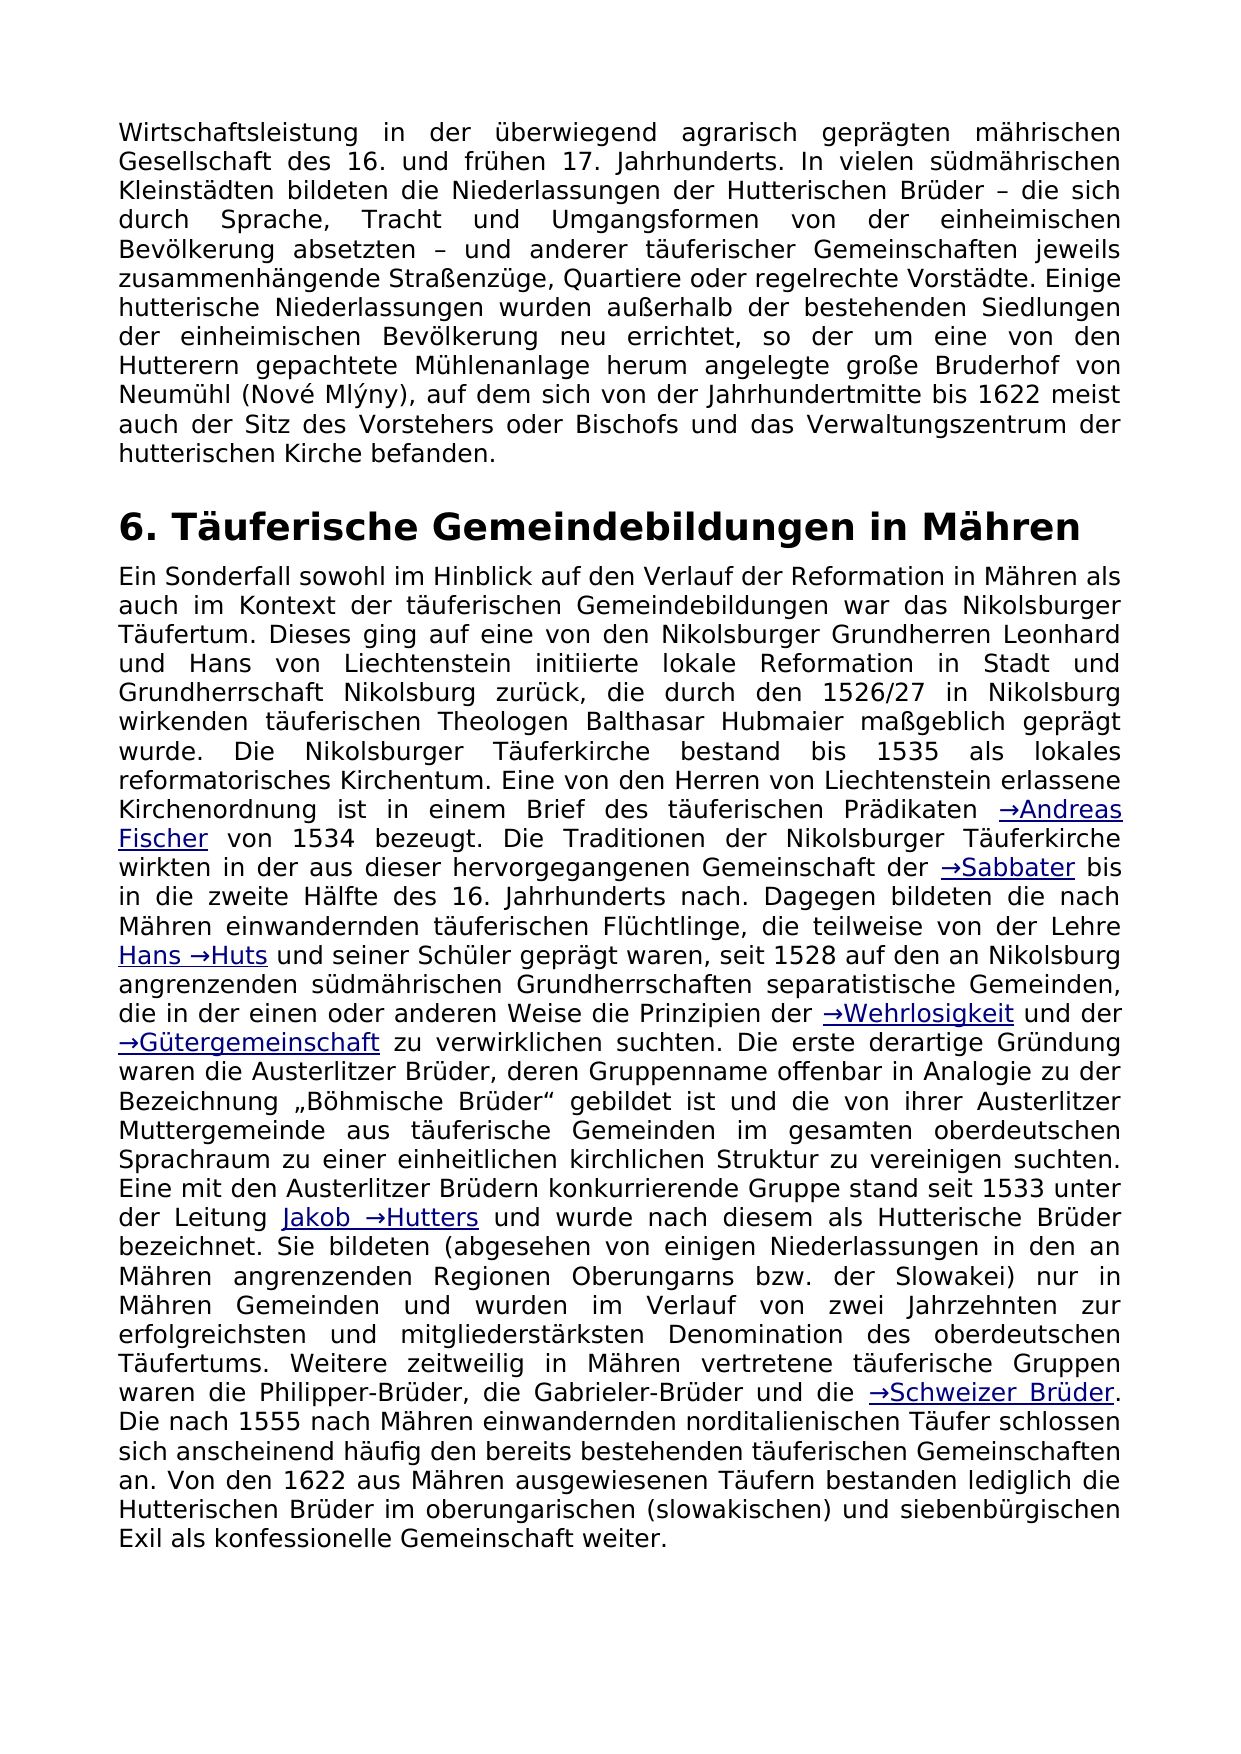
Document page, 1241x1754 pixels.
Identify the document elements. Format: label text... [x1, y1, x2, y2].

text Wirtschaftsleistung in der überwiegend agrarisch geprägten mährischen Gesellschaft des 16. und frühen 17. Jahrhunderts. In vielen südmährischen Kleinstädten bildeten die Niederlassungen der Hutterischen Brüder – die sich durch Sprache, Tracht und Umgangsformen von der einheimischen Bevölkerung absetzten – und anderer täuferischer Gemeinschaften jeweils zusammenhängende Straßenzüge, Quartiere oder regelrechte Vorstädte. Einige hutterische Niederlassungen wurden außerhalb der bestehenden Siedlungen der einheimischen Bevölkerung neu errichtet, so der um eine von den Hutterern gepachtete Mühlenanlage herum angelegte große Bruderhof von Neumühl (Nové Mlýny), auf dem sich von der Jahrhundertmitte bis 1622 meist auch der Sitz des Vorstehers oder Bischofs und das Verwaltungszentrum der hutterischen Kirche befanden. [118, 118, 1122, 468]
subtitle 6. Täuferische Gemeindebildungen in Mähren [118, 506, 1122, 549]
text Ein Sonderfall sowohl im Hinblick auf den Verlauf der Reformation in Mähren als auch im Kontext der täuferischen Gemeindebildungen war das Nikolsburger Täufertum. Dieses ging auf eine von den Nikolsburger Grundherren Leonhard und Hans von Liechtenstein initiierte lokale Reformation in Stadt und Grundherrschaft Nikolsburg zurück, die durch den 1526/27 in Nikolsburg wirkenden täuferischen Theologen Balthasar Hubmaier maßgeblich geprägt wurde. Die Nikolsburger Täuferkirche bestand bis 1535 als lokales reformatorisches Kirchentum. Eine von den Herren von Liechtenstein erlassene Kirchenordnung ist in einem Brief des täuferischen Prädikaten →Andreas Fischer von 1534 bezeugt. Die Traditionen der Nikolsburger Täuferkirche wirkten in der aus dieser hervorgegangenen Gemeinschaft der →Sabbater bis in die zweite Hälfte des 16. Jahrhunderts nach. Dagegen bildeten die nach Mähren einwandernden täuferischen Flüchtlinge, die teilweise von der Lehre Hans →Huts und seiner Schüler geprägt waren, seit 1528 auf den an Nikolsburg angrenzenden südmährischen Grundherrschaften separatistische Gemeinden, die in der einen oder anderen Weise die Prinzipien der →Wehrlosigkeit und der →Gütergemeinschaft zu verwirklichen suchten. Die erste derartige Gründung waren die Austerlitzer Brüder, deren Gruppenname offenbar in Analogie zu der Bezeichnung „Böhmische Brüder“ gebildet ist und die von ihrer Austerlitzer Muttergemeinde aus täuferische Gemeinden im gesamten oberdeutschen Sprachraum zu einer einheitlichen kirchlichen Struktur zu vereinigen suchten. Eine mit den Austerlitzer Brüdern konkurrierende Gruppe stand seit 1533 unter der Leitung Jakob →Hutters und wurde nach diesem als Hutterische Brüder bezeichnet. Sie bildeten (abgesehen von einigen Niederlassungen in den an Mähren angrenzenden Regionen Oberungarns bzw. der Slowakei) nur in Mähren Gemeinden und wurden im Verlauf von zwei Jahrzehnten zur erfolgreichsten und mitgliederstärksten Denomination des oberdeutschen Täufertums. Weitere zeitweilig in Mähren vertretene täuferische Gruppen waren die Philipper-Brüder, die Gabrieler-Brüder und die →Schweizer Brüder. Die nach 1555 nach Mähren einwandernden norditalienischen Täufer schlossen sich anscheinend häufig den bereits bestehenden täuferischen Gemeinschaften an. Von den 1622 aus Mähren ausgewiesenen Täufern bestanden lediglich die Hutterischen Brüder im oberungarischen (slowakischen) und siebenbürgischen Exil als konfessionelle Gemeinschaft weiter. [118, 562, 1122, 1553]
